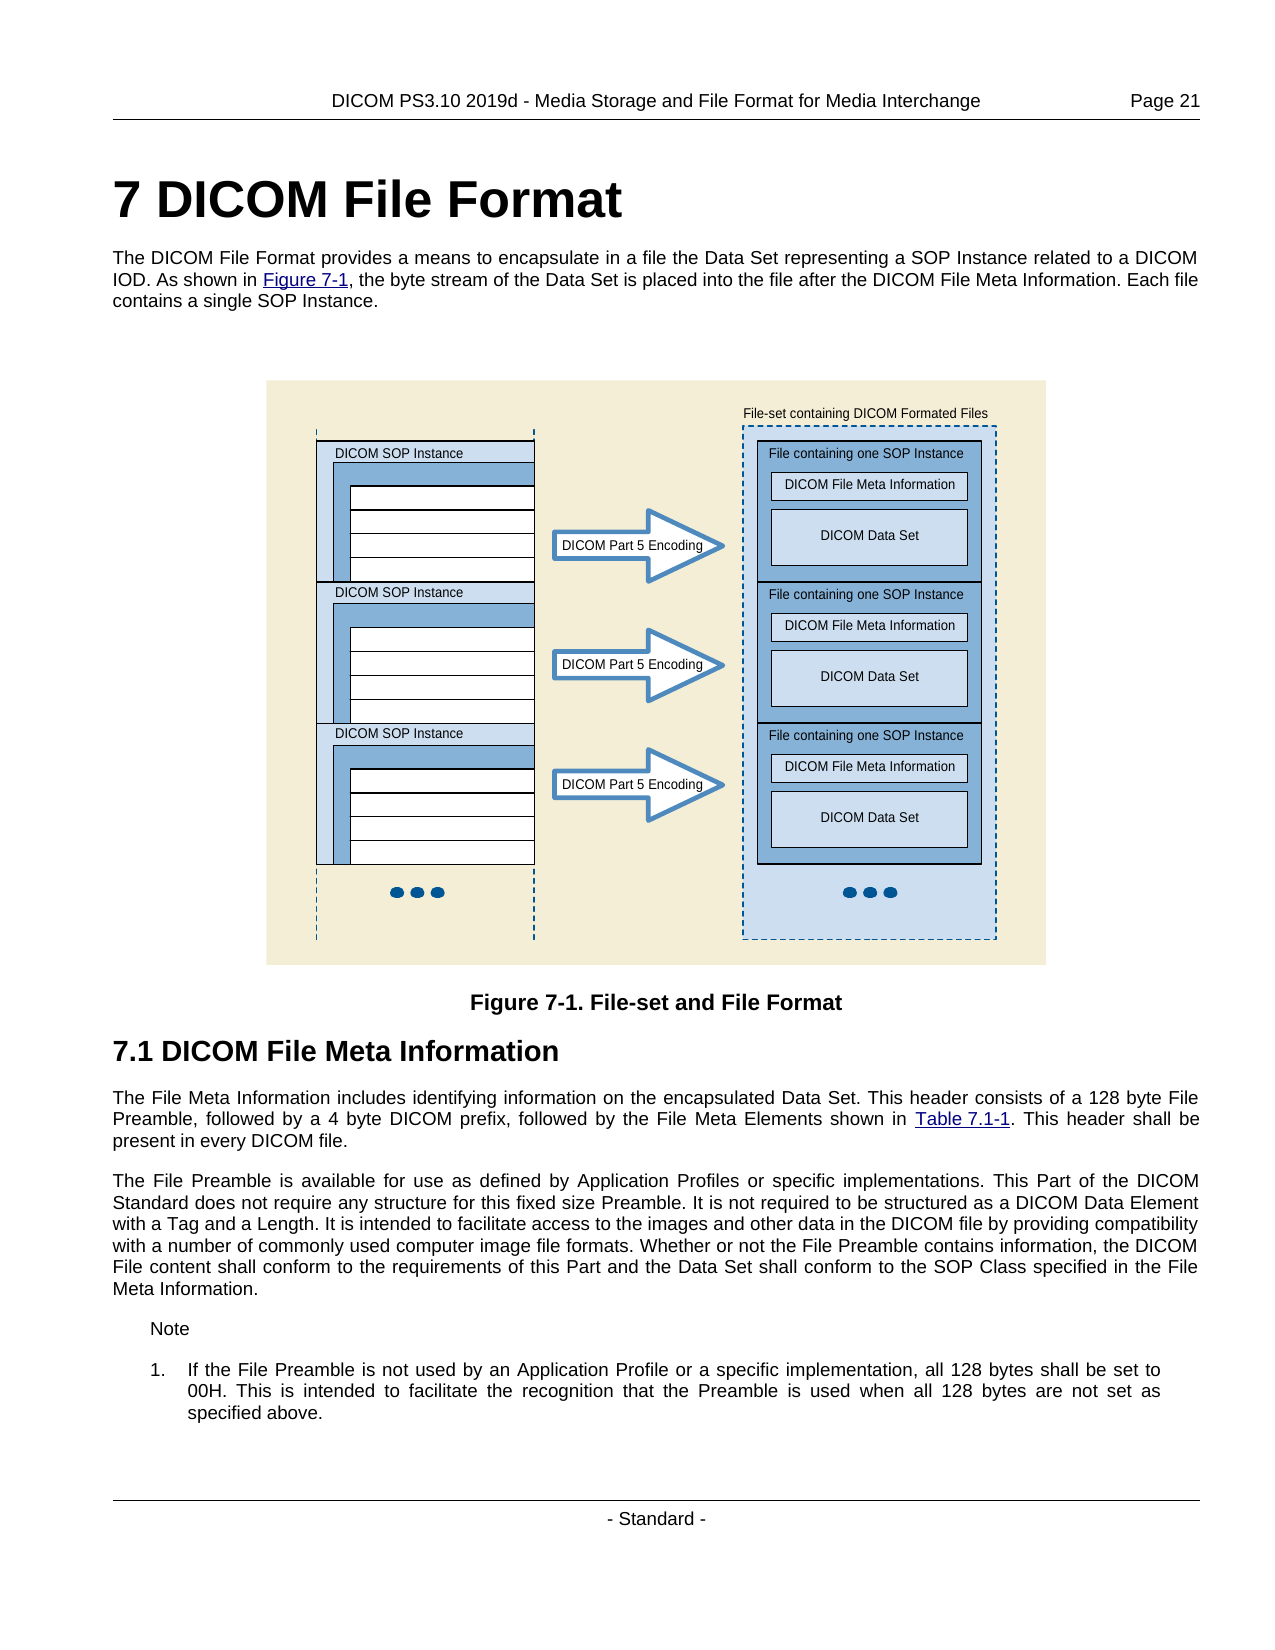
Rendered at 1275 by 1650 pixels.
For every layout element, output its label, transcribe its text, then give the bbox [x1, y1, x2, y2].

text 7 DICOM File Format [112, 169, 1200, 228]
text Note [150, 1318, 1162, 1340]
text The DICOM File Format provides a means to encapsulate in a file the Data Set representing a SOP Instance related to a DICOM IOD. As shown in Figure 7-1, the byte stream of the Data Set is placed into the file after the DICOM File Meta Information. Each file contains a single SOP Instance. [112, 247, 1200, 312]
text 1. If the File Preamble is not used by an Application Profile or a specific implementation, all 128 bytes shall be set to 00H. This is intended to facilitate the recognition that the Preamble is used when all 128 bytes are not set as specified above. [150, 1358, 1162, 1423]
text 7.1 DICOM File Meta Information [112, 1034, 1200, 1068]
text The File Preamble is available for use as defined by Application Profiles or specific implementations. This Part of the DICOM Standard does not require any structure for this fixed size Preamble. It is not required to be structured as a DICOM Data Element with a Tag and a Length. It is intended to facilitate access to the images and other data in the DICOM file by providing compatibility with a number of commonly used computer image file formats. Whether or not the File Preamble contains information, the DICOM File content shall conform to the requirements of this Part and the Data Set shall conform to the SOP Class specified in the File Meta Information. [112, 1170, 1200, 1299]
text Figure 7-1. File-set and File Format [112, 990, 1200, 1016]
text The File Meta Information includes identifying information on the encapsulated Data Set. This header consists of a 128 byte File Preamble, followed by a 4 byte DICOM prefix, followed by the File Meta Elements shown in Table 7.1-1. This header shall be present in every DICOM file. [112, 1087, 1200, 1151]
